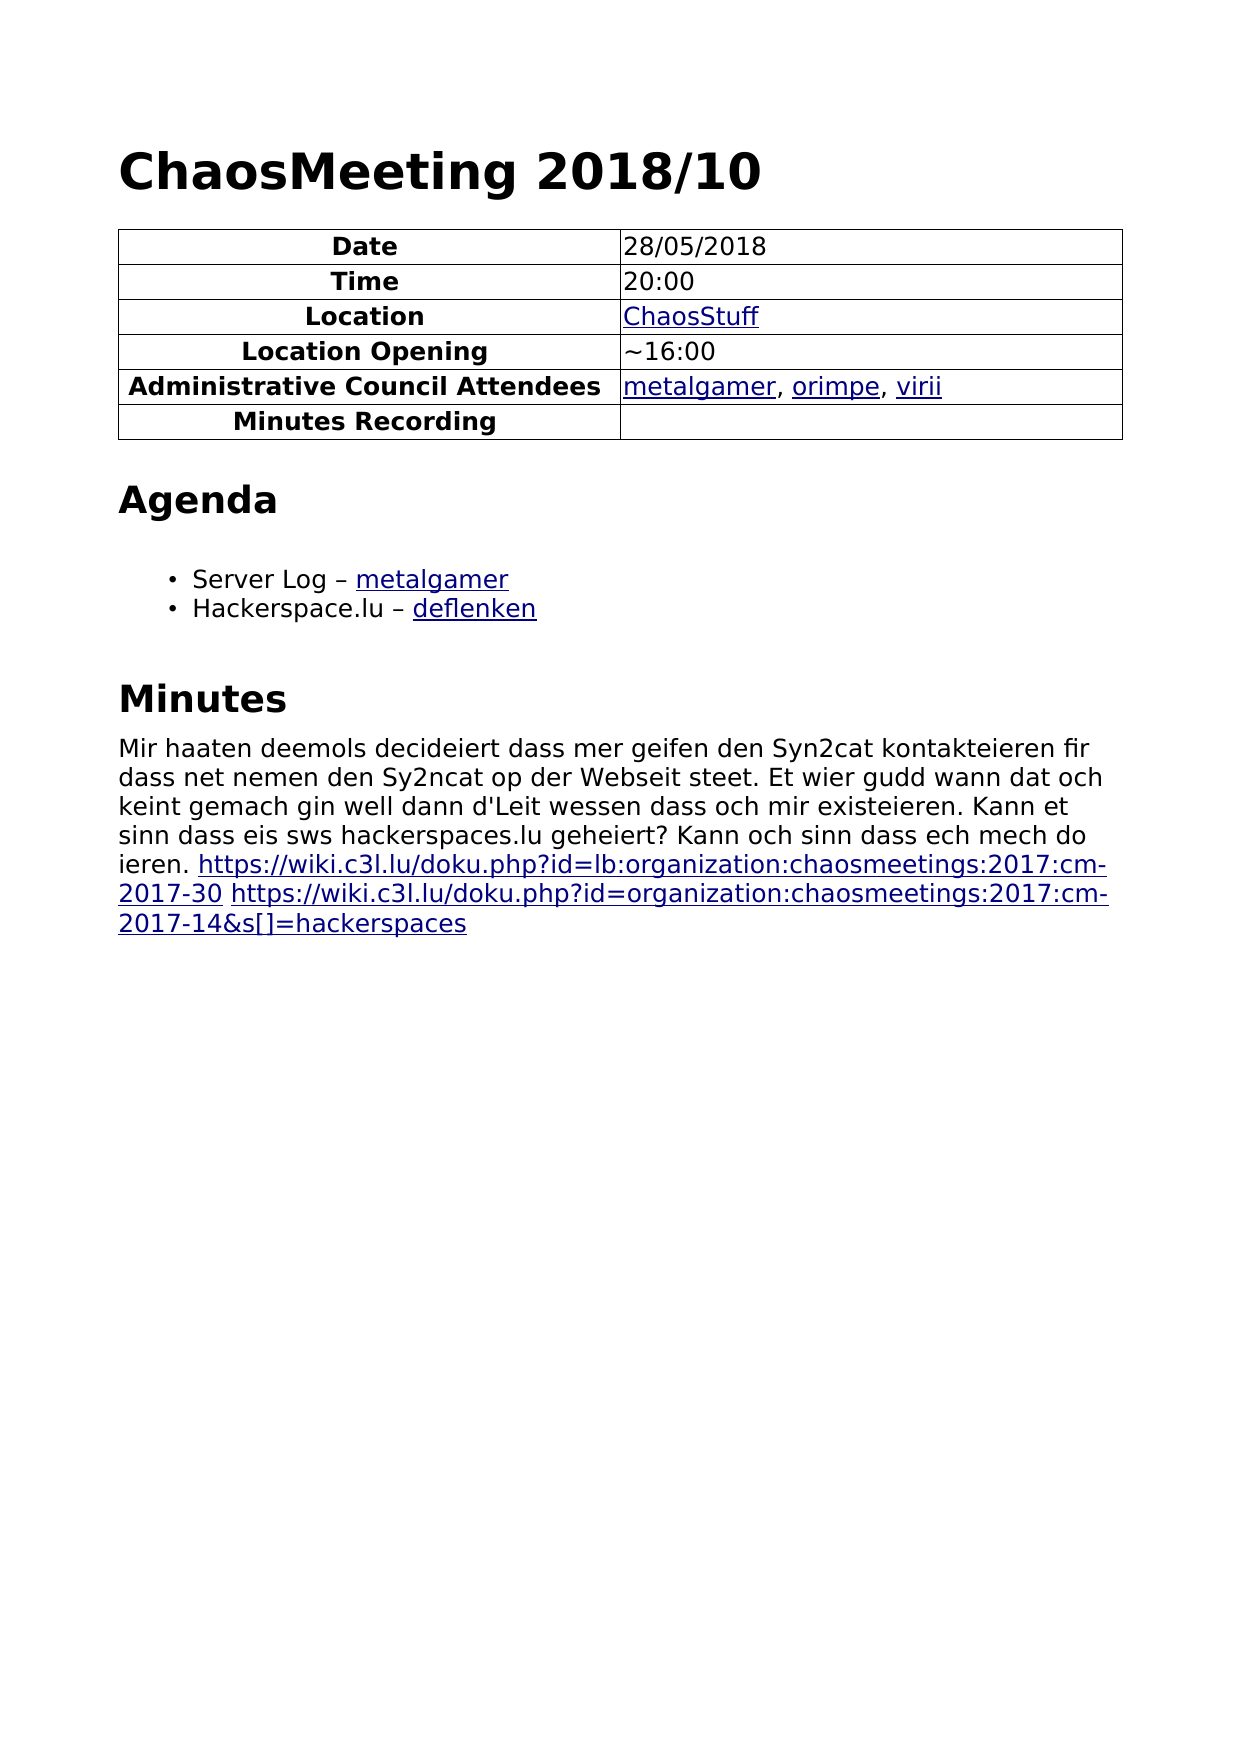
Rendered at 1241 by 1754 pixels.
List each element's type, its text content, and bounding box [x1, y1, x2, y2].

table_cell Location Opening [119, 335, 620, 369]
table_cell ChaosStuff [621, 300, 1122, 334]
table_header Date [119, 230, 620, 264]
table_cell ~16:00 [621, 335, 1122, 369]
list Server Log – metalgamer [177, 565, 1122, 594]
table_cell Time [119, 265, 620, 299]
table_cell Location [119, 300, 620, 334]
subtitle Agenda [118, 479, 1122, 523]
table_cell [621, 405, 1122, 439]
table_header 28/05/2018 [621, 230, 1122, 264]
table_cell Minutes Recording [119, 405, 620, 439]
subtitle ChaosMeeting 2018/10 [118, 143, 1122, 201]
table_cell metalgamer, orimpe, virii [621, 370, 1122, 404]
list Hackerspace.lu – deflenken [177, 594, 1122, 623]
text Mir haaten deemols decideiert dass mer geifen den Syn2cat kontakteieren fir dass net nemen den Sy2ncat op der Webseit steet. Et wier gudd wann dat och keint gemach gin well dann d'Leit wessen dass och mir existeieren. Kann et sinn dass eis sws hackerspaces.lu geheiert? Kann och sinn dass ech mech do ieren. https://wiki.c3l.lu/doku.php?id=lb:organization:chaosmeetings:2017:cm-2017-30 https://wiki.c3l.lu/doku.php?id=organization:chaosmeetings:2017:cm-2017-14&s[]=hackerspaces [118, 734, 1122, 938]
subtitle Minutes [118, 678, 1122, 721]
table_cell 20:00 [621, 265, 1122, 299]
table_cell Administrative Council Attendees [119, 370, 620, 404]
